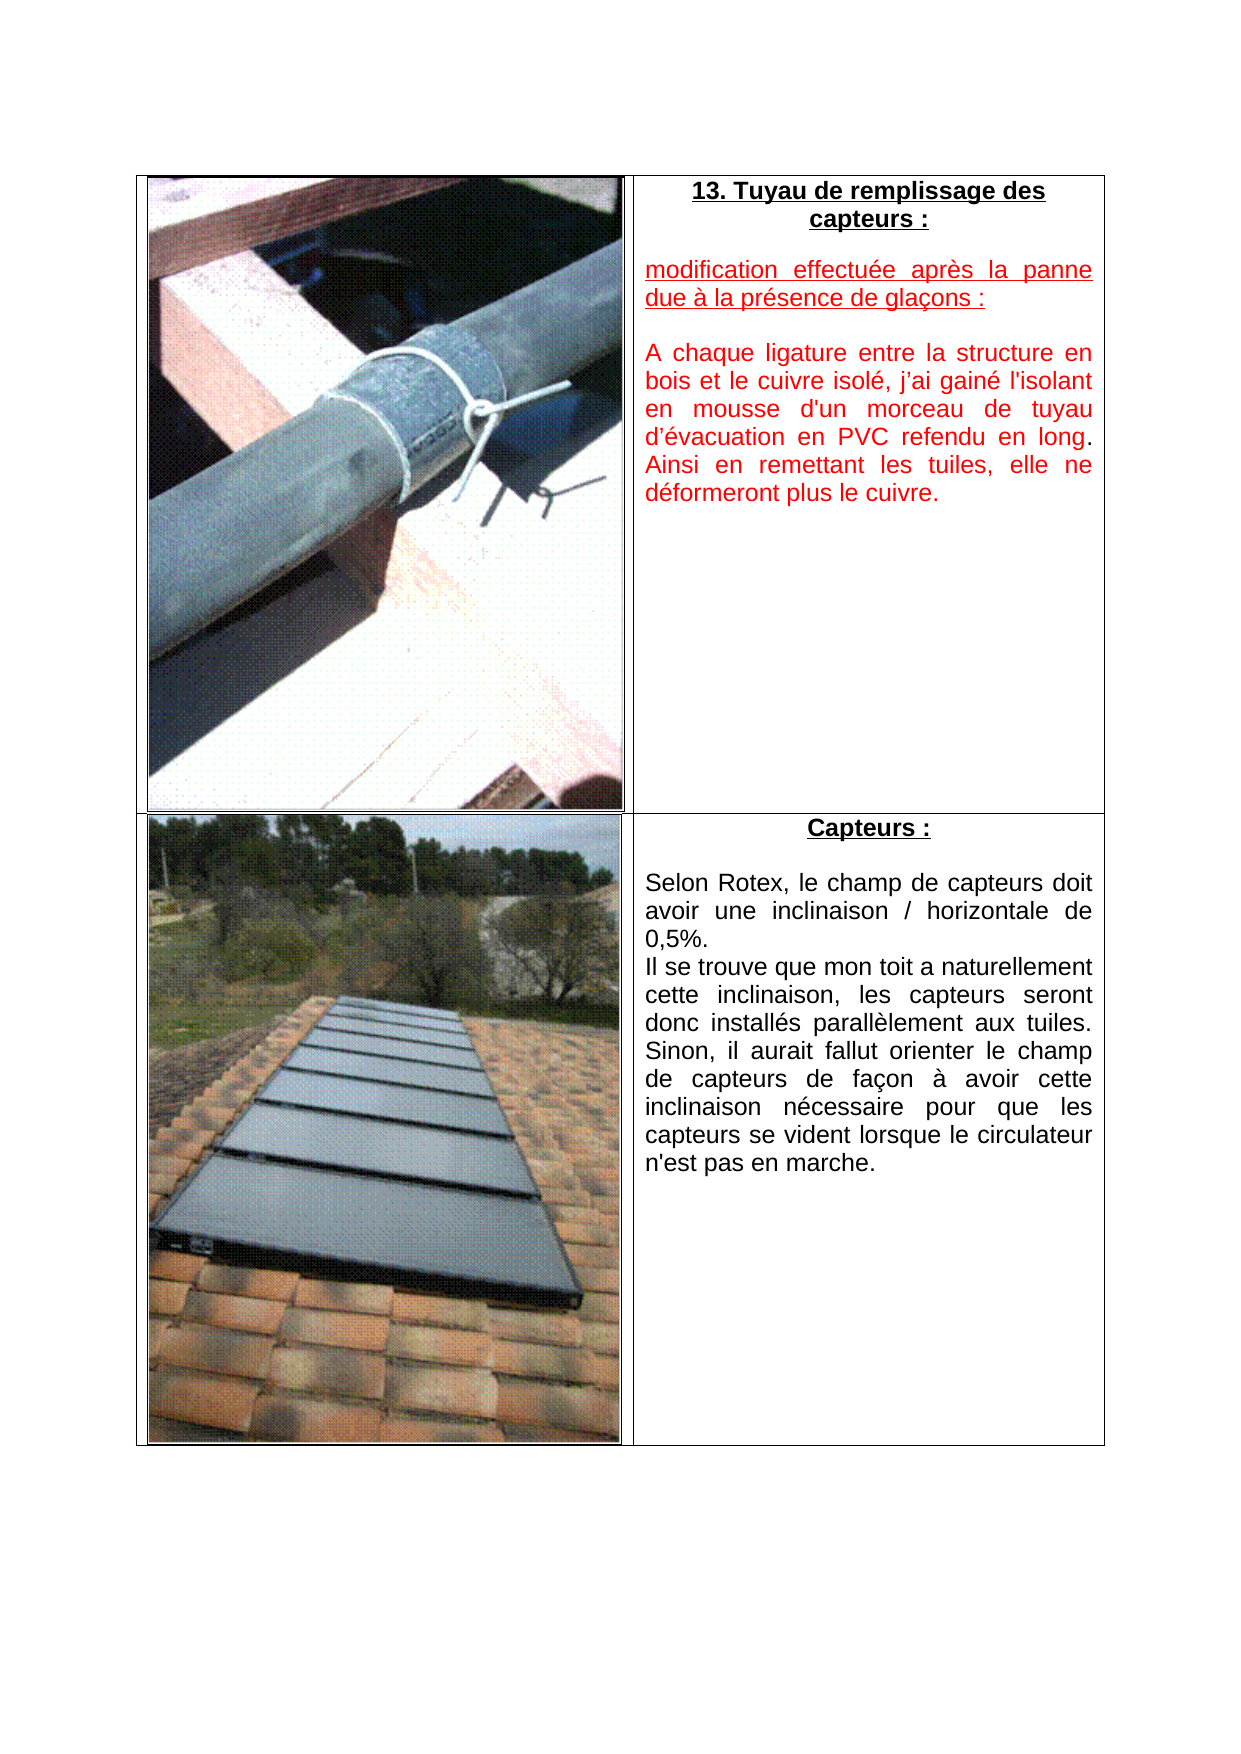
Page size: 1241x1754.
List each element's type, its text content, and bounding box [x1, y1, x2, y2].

table_cell [622, 814, 633, 1445]
table_header 13. Tuyau de remplissage des capteurs : modification effectuée après la panne due à la présence de glaçons : A chaque ligature entre la structure en bois et le cuivre isolé, j’ai gainé l'isolant en mousse d'un morceau de tuyau d’évacuation en PVC refendu en long. Ainsi en remettant les tuiles, elle ne déformeront plus le cuivre. [634, 176, 1104, 812]
table_cell Capteurs : Selon Rotex, le champ de capteurs doit avoir une inclinaison / horizontale de 0,5%. Il se trouve que mon toit a naturellement cette inclinaison, les capteurs seront donc installés parallèlement aux tuiles. Sinon, il aurait fallut orienter le champ de capteurs de façon à avoir cette inclinaison nécessaire pour que les capteurs se vident lorsque le circulateur n'est pas en marche. [634, 814, 1104, 1445]
table_header [625, 176, 633, 812]
picture [148, 815, 621, 1444]
table_cell [137, 814, 147, 1445]
table_header [137, 176, 147, 812]
picture [148, 178, 624, 811]
